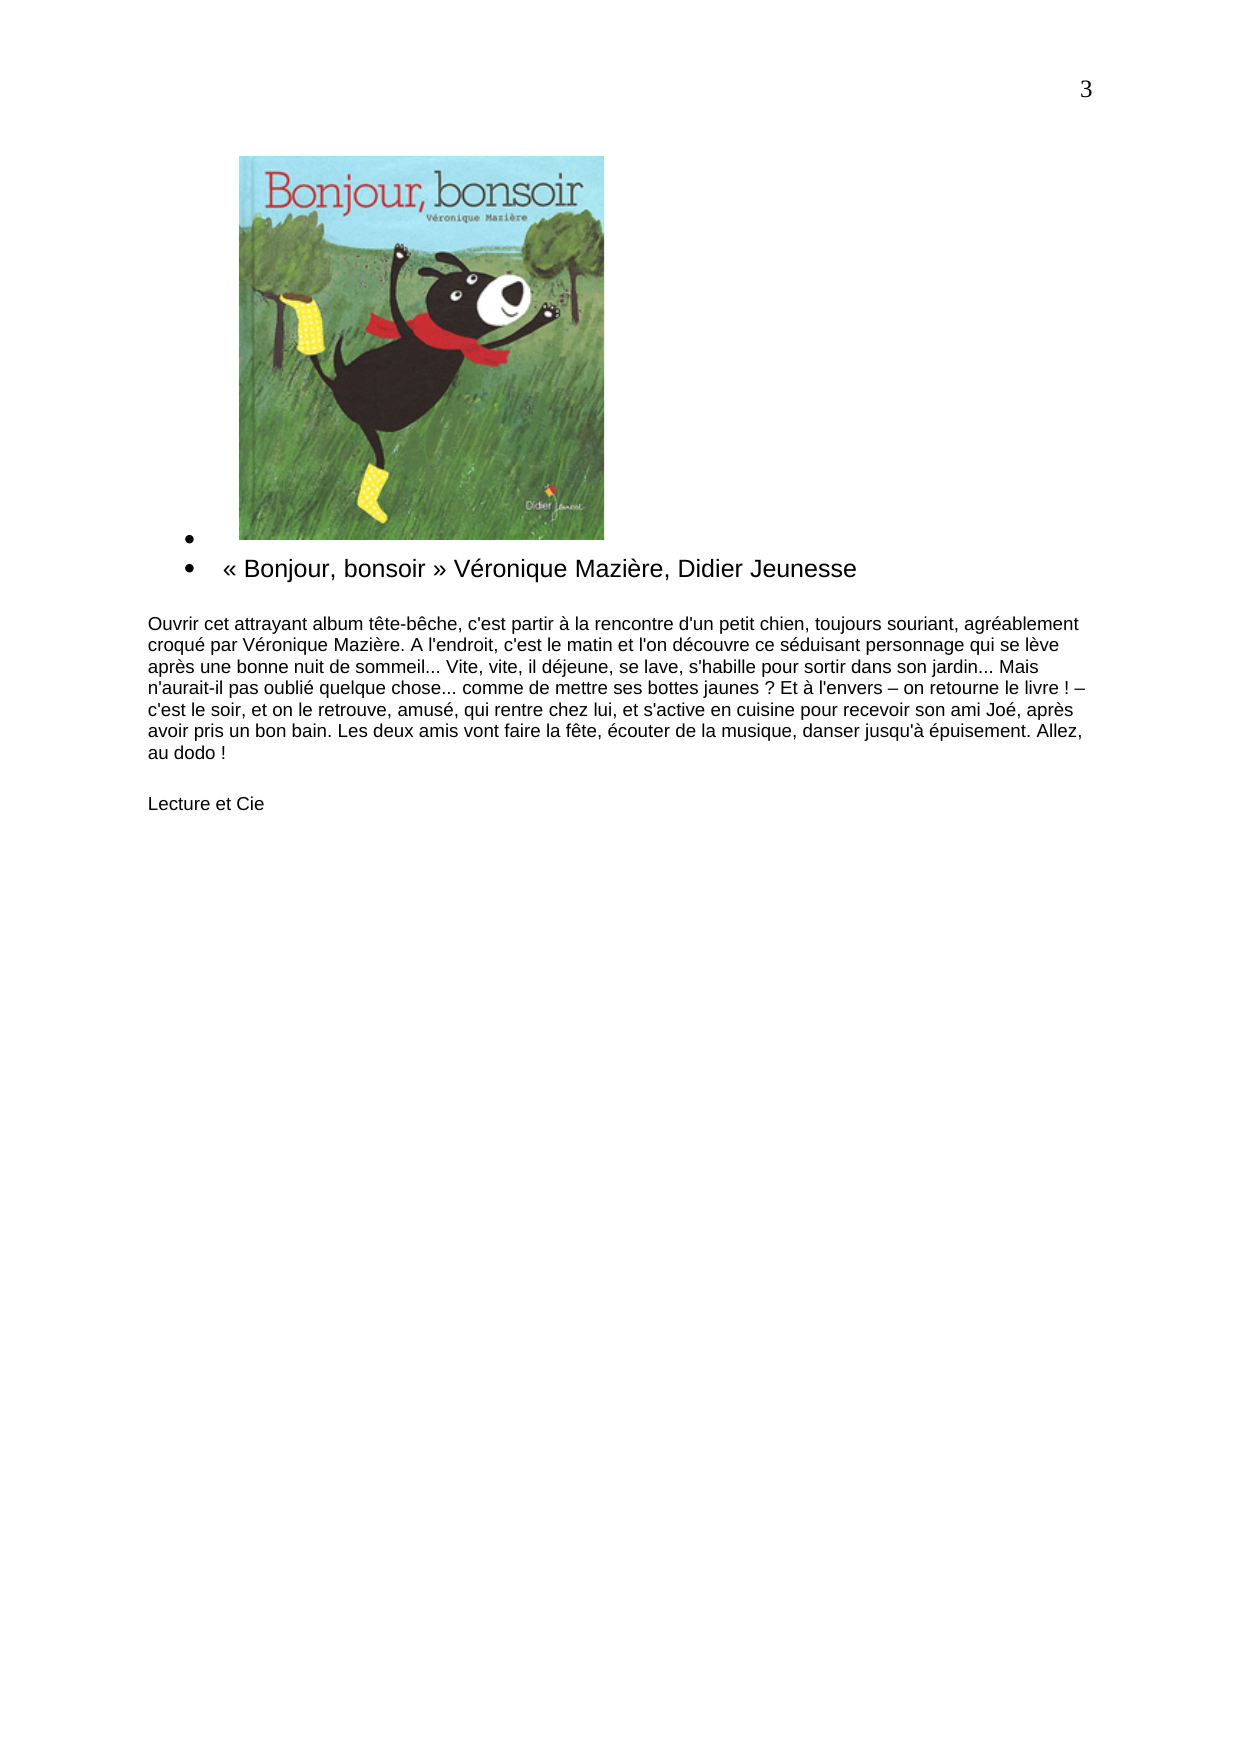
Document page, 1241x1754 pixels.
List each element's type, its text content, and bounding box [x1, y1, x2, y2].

picture [239, 156, 605, 540]
list « Bonjour, bonsoir » Véronique Mazière, Didier Jeunesse [185, 554, 1093, 583]
text Lecture et Cie [148, 792, 1093, 814]
text Ouvrir cet attrayant album tête-bêche, c'est partir à la rencontre d'un petit chien, toujours souriant, agréablement croqué par Véronique Mazière. A l'endroit, c'est le matin et l'on découvre ce séduisant personnage qui se lève après une bonne nuit de sommeil... Vite, vite, il déjeune, se lave, s'habille pour sortir dans son jardin... Mais n'aurait-il pas oublié quelque chose... comme de mettre ses bottes jaunes ? Et à l'envers – on retourne le livre ! – c'est le soir, et on le retrouve, amusé, qui rentre chez lui, et s'active en cuisine pour recevoir son ami Joé, après avoir pris un bon bain. Les deux amis vont faire la fête, écouter de la musique, danser jusqu'à épuisement. Allez, au dodo ! [148, 612, 1093, 763]
